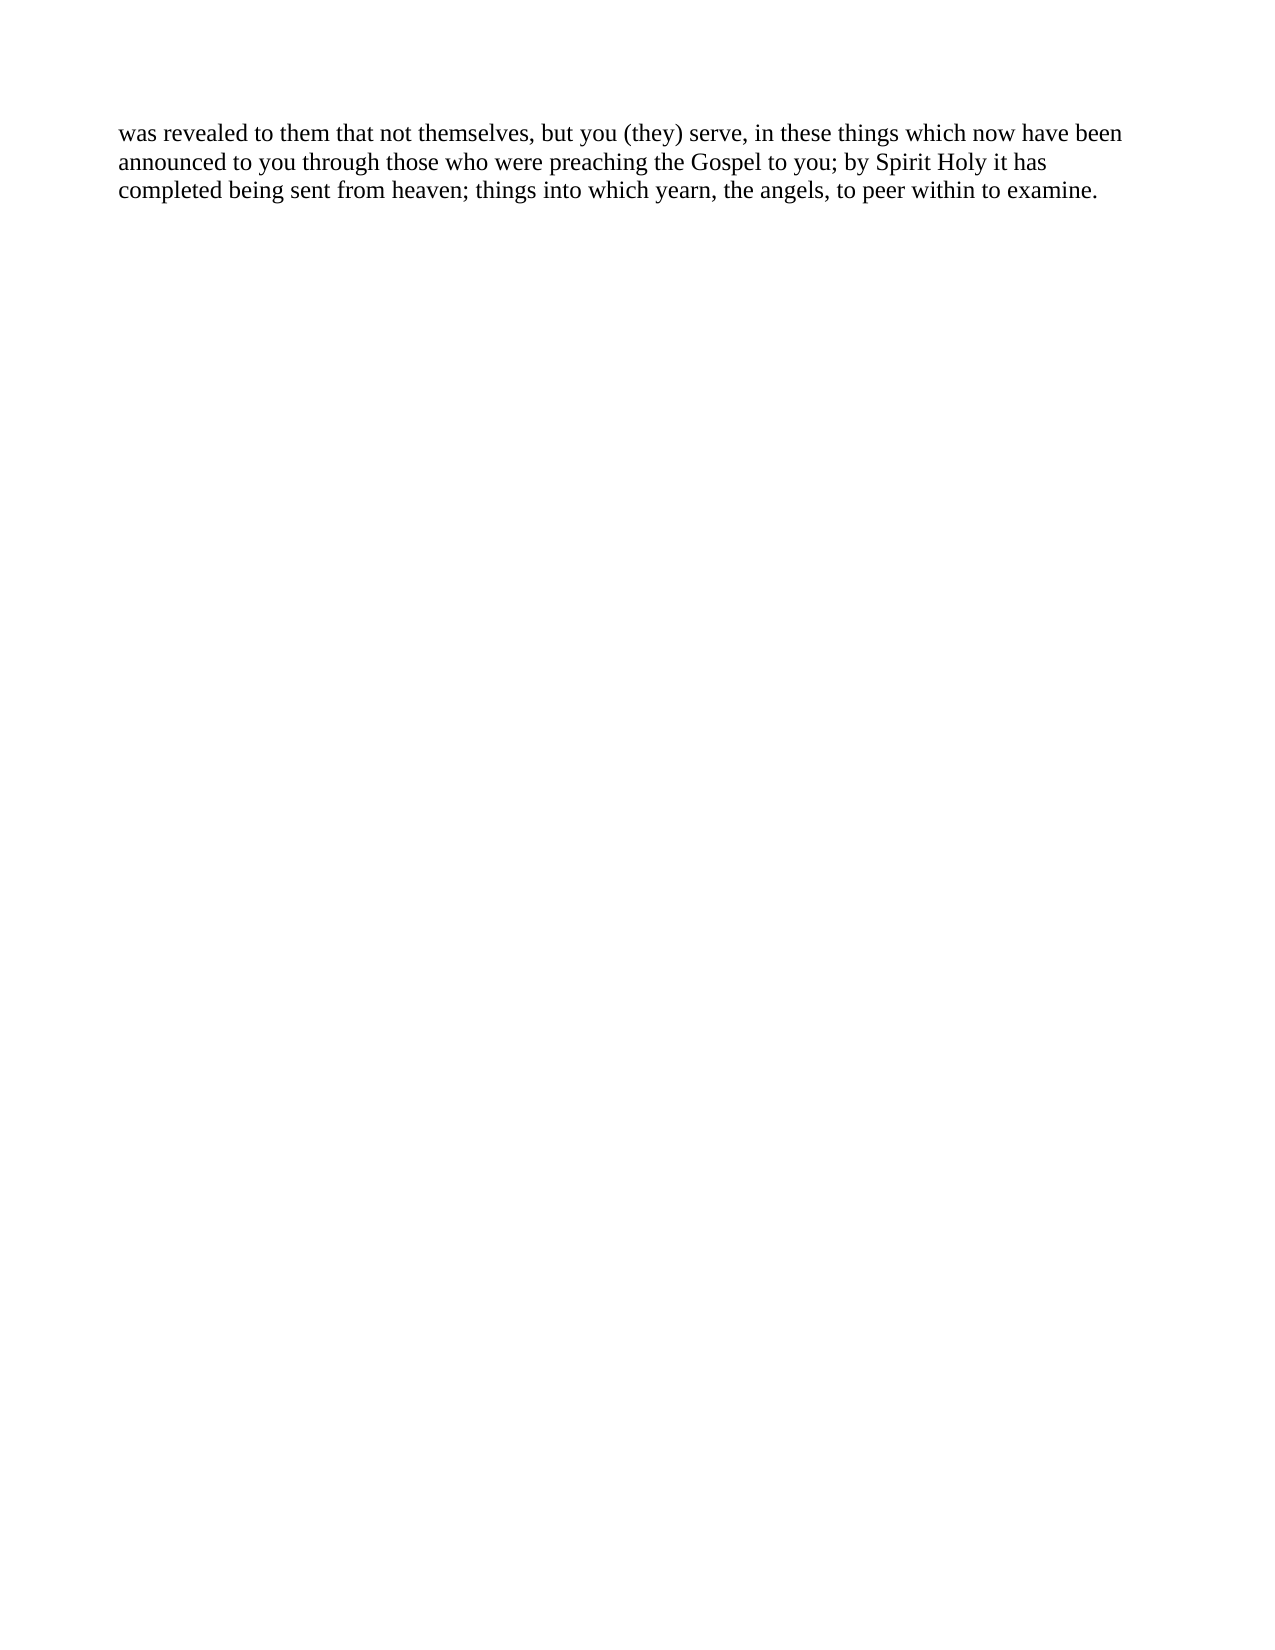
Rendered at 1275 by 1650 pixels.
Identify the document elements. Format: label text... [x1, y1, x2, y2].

text was revealed to them that not themselves, but you (they) serve, in these things which now have been announced to you through those who were preaching the Gospel to you; by Spirit Holy it has completed being sent from heaven; things into which yearn, the angels, to peer within to examine. [118, 118, 1157, 204]
